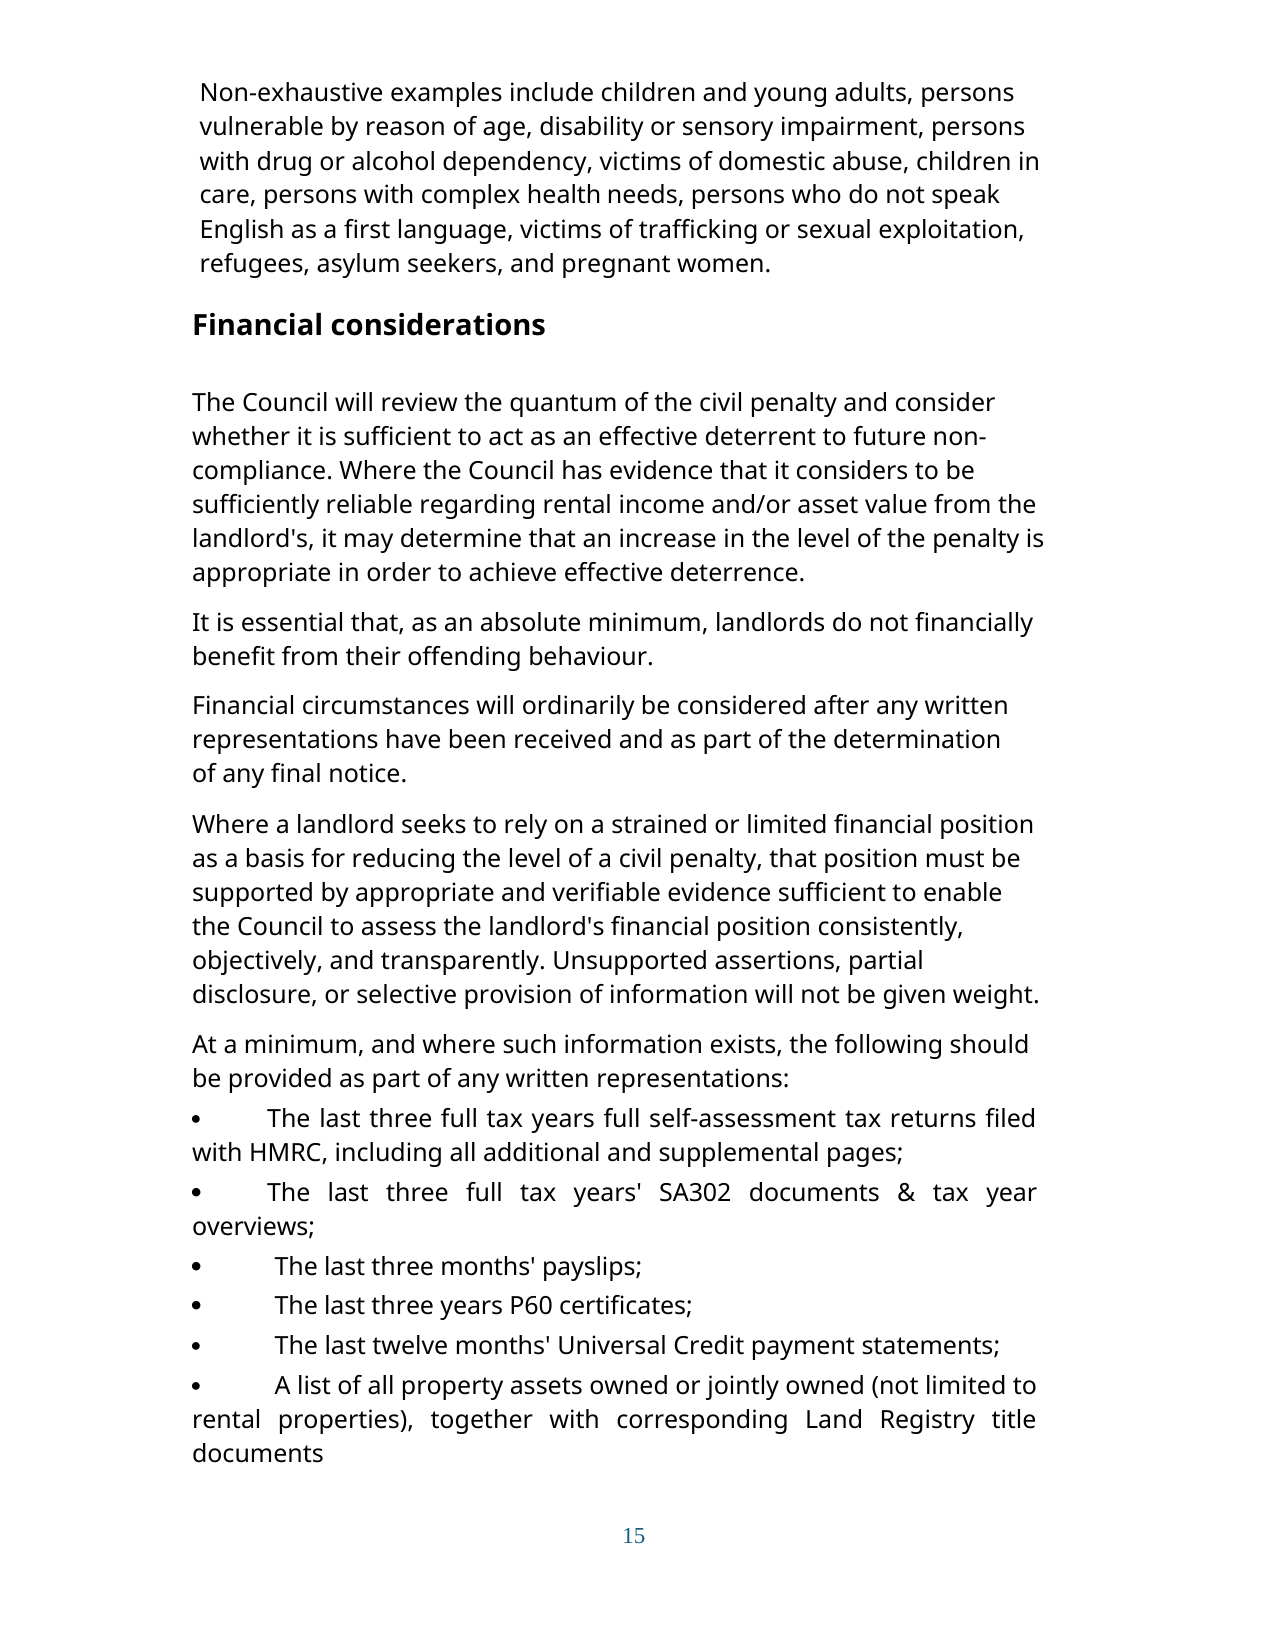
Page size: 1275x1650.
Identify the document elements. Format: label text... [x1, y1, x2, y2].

text Financial circumstances will ordinarily be considered after any written representations have been received and as part of the determination of any final notice. [192, 688, 1030, 790]
text At a minimum, and where such information exists, the following should be provided as part of any written representations: [192, 1027, 1038, 1095]
subtitle Financial considerations [192, 304, 1075, 344]
list The last three months' payslips; [192, 1248, 1038, 1282]
list The last twelve months' Universal Credit payment statements; [192, 1328, 1038, 1362]
text Where a landlord seeks to rely on a strained or limited financial position as a basis for reducing the level of a civil penalty, that position must be supported by appropriate and verifiable evidence sufficient to enable the Council to assess the landlord's financial position consistently, objectively, and transparently. Unsupported assertions, partial disclosure, or selective provision of information will not be given weight. [192, 806, 1045, 1011]
list The last three years P60 certificates; [192, 1288, 1038, 1322]
text It is essential that, as an absolute minimum, landlords do not financially benefit from their offending behaviour. [192, 605, 1060, 673]
text Non-exhaustive examples include children and young adults, persons vulnerable by reason of age, disability or sensory impairment, persons with drug or alcohol dependency, victims of domestic abuse, children in care, persons with complex health needs, persons who do not speak English as a first language, victims of trafficking or sexual exploitation, refugees, asylum seekers, and pregnant women. [199, 75, 1045, 279]
list The last three full tax years' SA302 documents & tax year overviews; [192, 1174, 1038, 1242]
text The Council will review the quantum of the civil penalty and consider whether it is sufficient to act as an effective deterrent to future non-compliance. Where the Council has evidence that it considers to be sufficiently reliable regarding rental income and/or asset value from the landlord's, it may determine that an increase in the level of the penalty is appropriate in order to achieve effective deterrence. [192, 384, 1068, 589]
list A list of all property assets owned or jointly owned (not limited to rental properties), together with corresponding Land Registry title documents [192, 1368, 1038, 1470]
list The last three full tax years full self-assessment tax returns filed with HMRC, including all additional and supplemental pages; [192, 1101, 1038, 1169]
